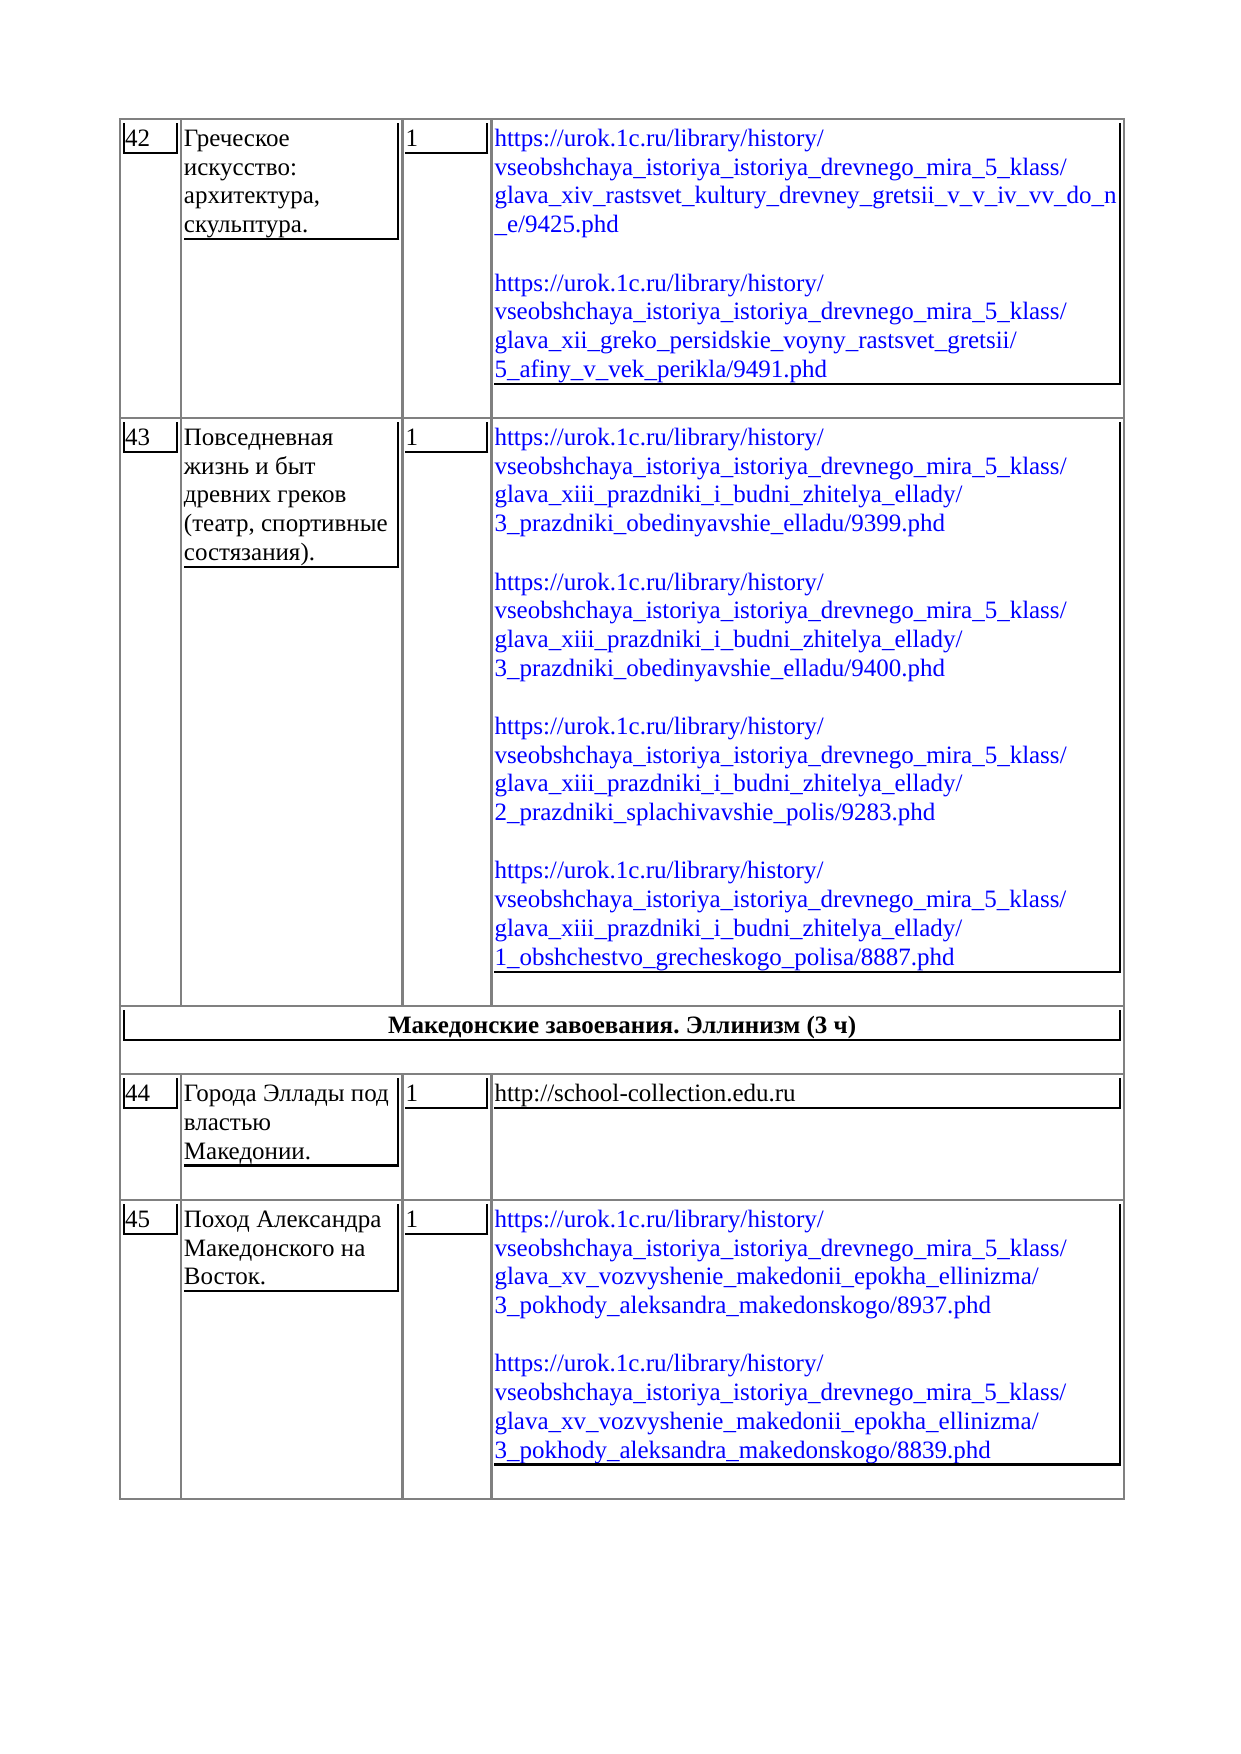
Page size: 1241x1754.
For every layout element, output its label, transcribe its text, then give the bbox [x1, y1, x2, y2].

table_cell 1 [404, 120, 490, 417]
table_cell https://urok.1c.ru/library/history/vseobshchaya_istoriya_istoriya_drevnego_mira_5_klass/glava_xiv_rastsvet_kultury_drevney_gretsii_v_v_iv_vv_do_n_e/9425.phd https://urok.1c.ru/library/history/vseobshchaya_istoriya_istoriya_drevnego_mira_5_klass/glava_xii_greko_persidskie_voyny_rastsvet_gretsii/5_afiny_v_vek_perikla/9491.phd [493, 120, 1123, 417]
table_cell Греческое искусство: архитектура, скульптура. [182, 120, 401, 417]
table_cell Поход Александра Македонского на Восток. [182, 1201, 401, 1498]
table_cell Города Эллады под властью Македонии. [182, 1075, 401, 1199]
table_cell 42 [121, 120, 180, 417]
table_cell 45 [121, 1201, 180, 1498]
table_cell http://school-collection.edu.ru [493, 1075, 1123, 1199]
table_cell Македонские завоевания. Эллинизм (3 ч) [121, 1007, 1123, 1073]
table_cell Повседневная жизнь и быт древних греков (театр, спортивные состязания). [182, 419, 401, 1005]
table_cell 1 [404, 419, 490, 1005]
table_cell 1 [404, 1201, 490, 1498]
table_cell 44 [121, 1075, 180, 1199]
table_cell https://urok.1c.ru/library/history/vseobshchaya_istoriya_istoriya_drevnego_mira_5_klass/glava_xv_vozvyshenie_makedonii_epokha_ellinizma/3_pokhody_aleksandra_makedonskogo/8937.phd https://urok.1c.ru/library/history/vseobshchaya_istoriya_istoriya_drevnego_mira_5_klass/glava_xv_vozvyshenie_makedonii_epokha_ellinizma/3_pokhody_aleksandra_makedonskogo/8839.phd [493, 1201, 1123, 1498]
table_cell https://urok.1c.ru/library/history/vseobshchaya_istoriya_istoriya_drevnego_mira_5_klass/glava_xiii_prazdniki_i_budni_zhitelya_ellady/3_prazdniki_obedinyavshie_elladu/9399.phd https://urok.1c.ru/library/history/vseobshchaya_istoriya_istoriya_drevnego_mira_5_klass/glava_xiii_prazdniki_i_budni_zhitelya_ellady/3_prazdniki_obedinyavshie_elladu/9400.phd https://urok.1c.ru/library/history/vseobshchaya_istoriya_istoriya_drevnego_mira_5_klass/glava_xiii_prazdniki_i_budni_zhitelya_ellady/2_prazdniki_splachivavshie_polis/9283.phd https://urok.1c.ru/library/history/vseobshchaya_istoriya_istoriya_drevnego_mira_5_klass/glava_xiii_prazdniki_i_budni_zhitelya_ellady/1_obshchestvo_grecheskogo_polisa/8887.phd [493, 419, 1123, 1005]
table_cell 43 [121, 419, 180, 1005]
table_cell 1 [404, 1075, 490, 1199]
